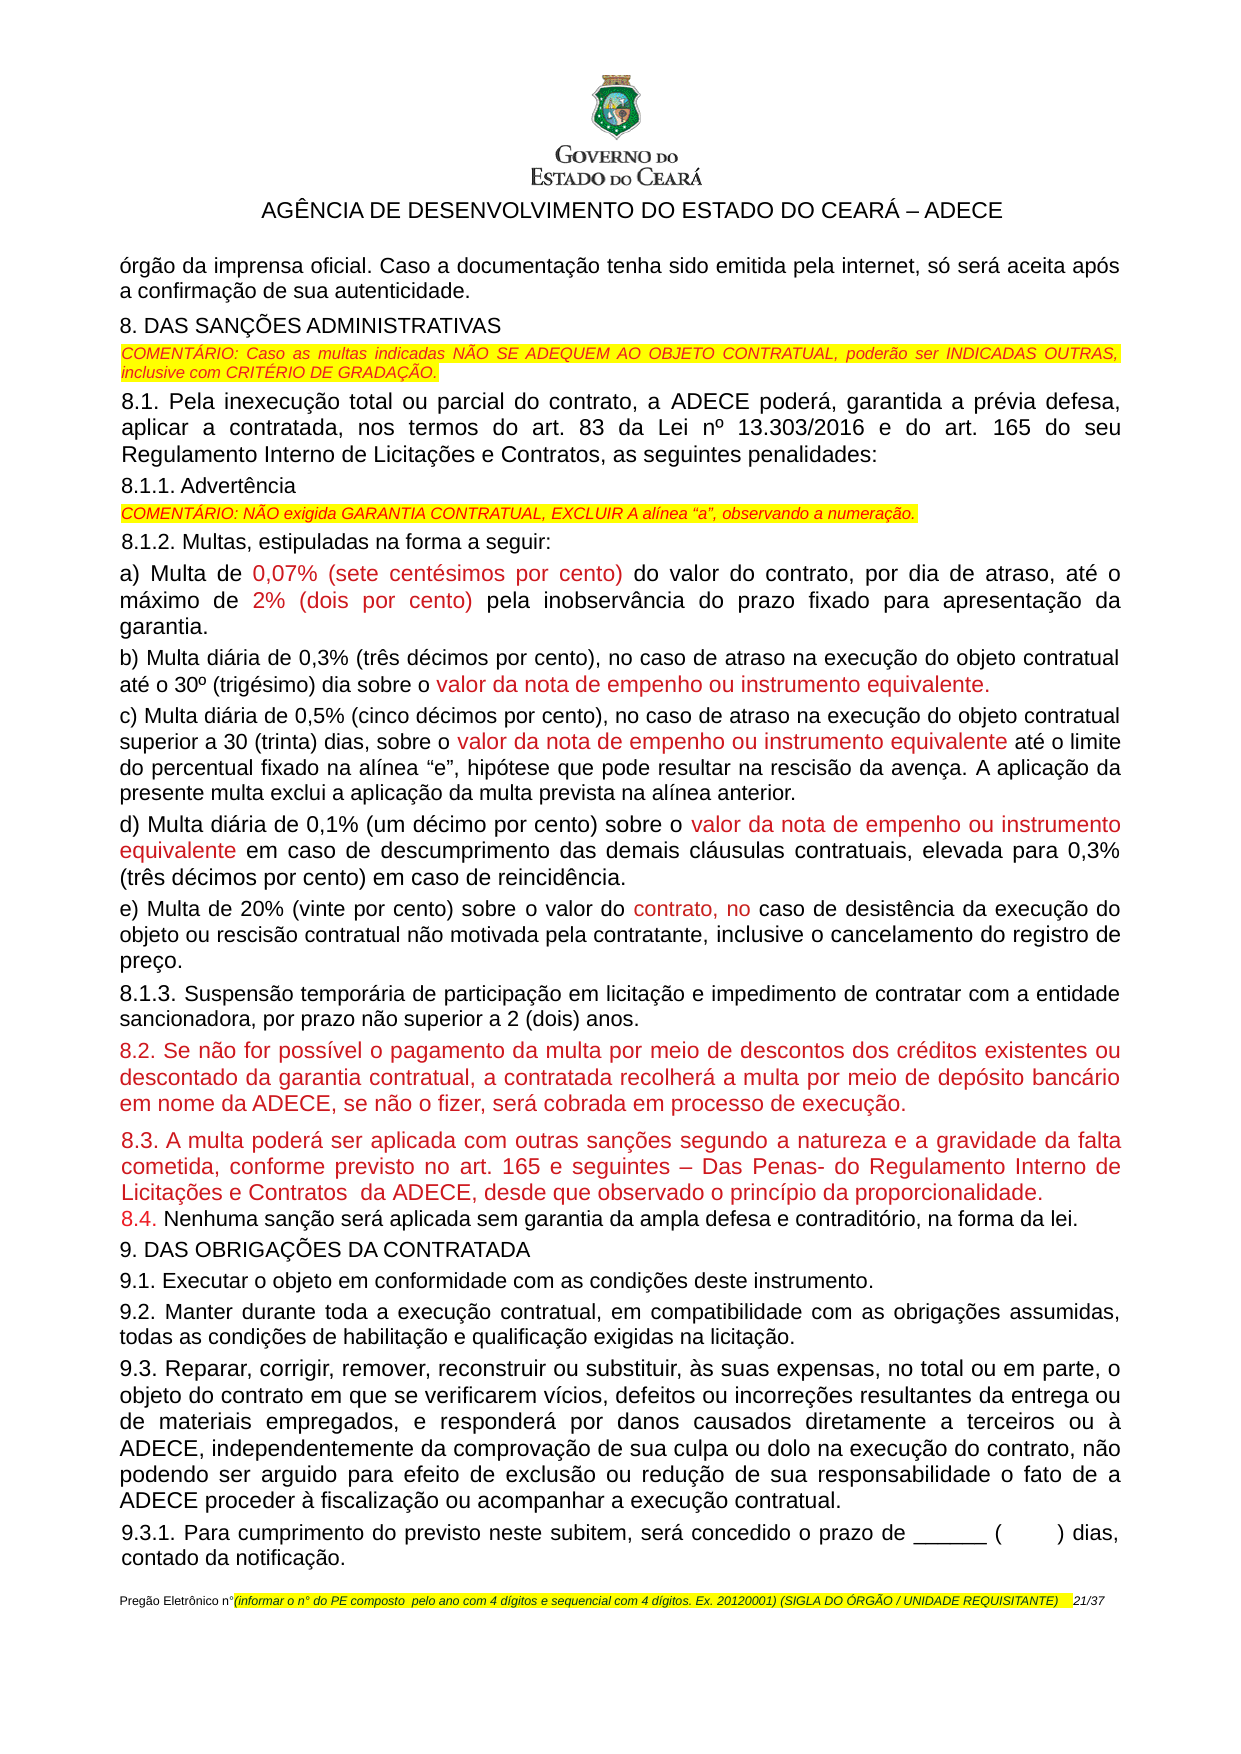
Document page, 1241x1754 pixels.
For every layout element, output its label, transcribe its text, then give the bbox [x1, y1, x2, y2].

text b) Multa diária de 0,3% (três décimos por cento), no caso de atraso na execução do objeto contratual até o 30º (trigésimo) dia sobre o valor da nota de empenho ou instrumento equivalente. [119, 645, 1121, 697]
text d) Multa diária de 0,1% (um décimo por cento) sobre o valor da nota de empenho ou instrumento equivalente em caso de descumprimento das demais cláusulas contratuais, elevada para 0,3% (três décimos por cento) em caso de reincidência. [119, 811, 1121, 890]
text 8.1.2. Multas, estipuladas na forma a seguir: [121, 529, 1121, 554]
text 9.3.1. Para cumprimento do previsto neste subitem, será concedido o prazo de ______ ( ) dias, contado da notificação. [121, 1519, 1121, 1570]
text órgão da imprensa oficial. Caso a documentação tenha sido emitida pela internet, só será aceita após a confirmação de sua autenticidade. [119, 253, 1121, 304]
text c) Multa diária de 0,5% (cinco décimos por cento), no caso de atraso na execução do objeto contratual superior a 30 (trinta) dias, sobre o valor da nota de empenho ou instrumento equivalente até o limite do percentual fixado na alínea “e”, hipótese que pode resultar na rescisão da avença. A aplicação da presente multa exclui a aplicação da multa prevista na alínea anterior. [119, 703, 1121, 805]
text 8.2. Se não for possível o pagamento da multa por meio de descontos dos créditos existentes ou descontado da garantia contratual, a contratada recolherá a multa por meio de depósito bancário em nome da ADECE, se não o fizer, será cobrada em processo de execução. [119, 1037, 1121, 1116]
text 8.1. Pela inexecução total ou parcial do contrato, a ADECE poderá, garantida a prévia defesa, aplicar a contratada, nos termos do art. 83 da Lei nº 13.303/2016 e do art. 165 do seu Regulamento Interno de Licitações e Contratos, as seguintes penalidades: [121, 388, 1121, 467]
text a) Multa de 0,07% (sete centésimos por cento) do valor do contrato, por dia de atraso, até o máximo de 2% (dois por cento) pela inobservância do prazo fixado para apresentação da garantia. [119, 560, 1121, 639]
text COMENTÁRIO: Caso as multas indicadas NÃO SE ADEQUEM AO OBJETO CONTRATUAL, poderão ser INDICADAS OUTRAS, inclusive com CRITÉRIO DE GRADAÇÃO. [121, 344, 1121, 382]
text 8.1.3. Suspensão temporária de participação em licitação e impedimento de contratar com a entidade sancionadora, por prazo não superior a 2 (dois) anos. [119, 979, 1121, 1031]
text 8.3. A multa poderá ser aplicada com outras sanções segundo a natureza e a gravidade da falta cometida, conforme previsto no art. 165 e seguintes – Das Penas- do Regulamento Interno de Licitações e Contratos da ADECE, desde que observado o princípio da proporcionalidade. [121, 1127, 1121, 1206]
text 8.1.1. Advertência [121, 473, 1121, 498]
text 8. DAS SANÇÕES ADMINISTRATIVAS [119, 312, 1121, 338]
text e) Multa de 20% (vinte por cento) sobre o valor do contrato, no caso de desistência da execução do objeto ou rescisão contratual não motivada pela contratante, inclusive o cancelamento do registro de preço. [119, 896, 1121, 974]
text 9.2. Manter durante toda a execução contratual, em compatibilidade com as obrigações assumidas, todas as condições de habilitação e qualificação exigidas na licitação. [119, 1299, 1121, 1349]
text 9.3. Reparar, corrigir, remover, reconstruir ou substituir, às suas expensas, no total ou em parte, o objeto do contrato em que se verificarem vícios, defeitos ou incorreções resultantes da entrega ou de materiais empregados, e responderá por danos causados diretamente a terceiros ou à ADECE, independentemente da comprovação de sua culpa ou dolo na execução do contrato, não podendo ser arguido para efeito de exclusão ou redução de sua responsabilidade o fato de a ADECE proceder à fiscalização ou acompanhar a execução contratual. [119, 1355, 1121, 1513]
text 8.4. Nenhuma sanção será aplicada sem garantia da ampla defesa e contraditório, na forma da lei. [121, 1206, 1121, 1231]
text 9. DAS OBRIGAÇÕES DA CONTRATADA [119, 1237, 1121, 1262]
text COMENTÁRIO: NÃO exigida GARANTIA CONTRATUAL, EXCLUIR A alínea “a”, observando a numeração. [121, 504, 1121, 523]
text 9.1. Executar o objeto em conformidade com as condições deste instrumento. [119, 1268, 1121, 1293]
